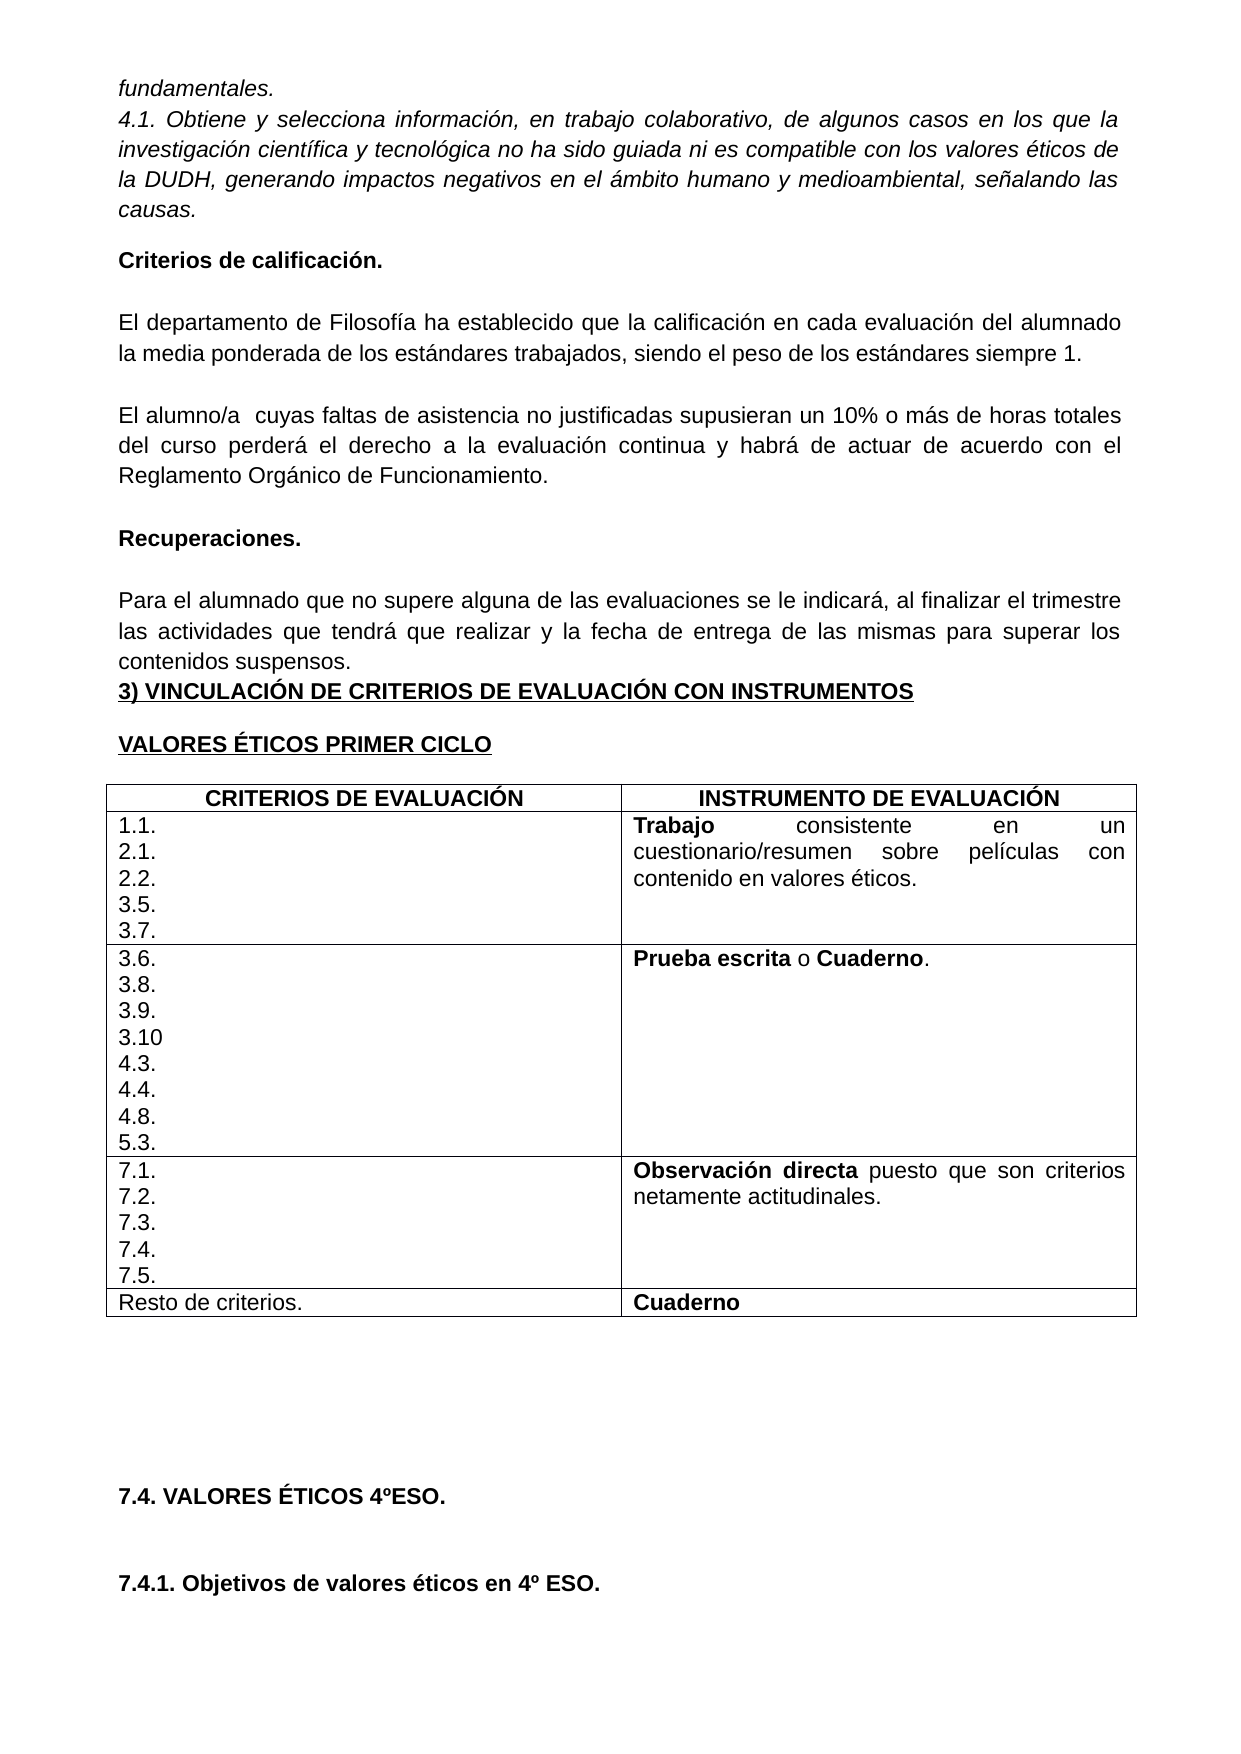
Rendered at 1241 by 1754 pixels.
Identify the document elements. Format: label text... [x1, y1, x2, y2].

table_cell 1.1. 2.1. 2.2. 3.5. 3.7. [107, 812, 621, 944]
subtitle 7.4.1. Objetivos de valores éticos en 4º ESO. [118, 1570, 1122, 1597]
table_cell Prueba escrita o Cuaderno. [622, 945, 1136, 1156]
table_cell Resto de criterios. [107, 1289, 621, 1316]
text El departamento de Filosofía ha establecido que la calificación en cada evaluación del alumnado la media ponderada de los estándares trabajados, siendo el peso de los estándares siempre 1. [118, 309, 1122, 366]
table_cell Cuaderno [622, 1289, 1136, 1316]
table_cell 3.6. 3.8. 3.9. 3.10 4.3. 4.4. 4.8. 5.3. [107, 945, 621, 1156]
text Criterios de calificación. [118, 247, 1122, 273]
text VALORES ÉTICOS PRIMER CICLO [118, 731, 1122, 757]
table_cell Trabajo consistente en un cuestionario/resumen sobre películas con contenido en valores éticos. [622, 812, 1136, 944]
table_cell 7.1. 7.2. 7.3. 7.4. 7.5. [107, 1157, 621, 1288]
text 4.1. Obtiene y selecciona información, en trabajo colaborativo, de algunos casos en los que la investigación científica y tecnológica no ha sido guiada ni es compatible con los valores éticos de la DUDH, generando impactos negativos en el ámbito humano y medioambiental, señalando las causas. [118, 106, 1122, 222]
text Recuperaciones. [118, 525, 1122, 551]
text fundamentales. [118, 75, 1122, 101]
text Para el alumnado que no supere alguna de las evaluaciones se le indicará, al finalizar el trimestre las actividades que tendrá que realizar y la fecha de entrega de las mismas para superar los contenidos suspensos. [118, 587, 1122, 674]
table_header CRITERIOS DE EVALUACIÓN [107, 785, 621, 811]
text 3) VINCULACIÓN DE CRITERIOS DE EVALUACIÓN CON INSTRUMENTOS [118, 678, 1122, 704]
table_cell Observación directa puesto que son criterios netamente actitudinales. [622, 1157, 1136, 1288]
subtitle 7.4. VALORES ÉTICOS 4ºESO. [118, 1483, 1122, 1509]
text El alumno/a cuyas faltas de asistencia no justificadas supusieran un 10% o más de horas totales del curso perderá el derecho a la evaluación continua y habrá de actuar de acuerdo con el Reglamento Orgánico de Funcionamiento. [118, 402, 1122, 489]
table_header INSTRUMENTO DE EVALUACIÓN [622, 785, 1136, 811]
